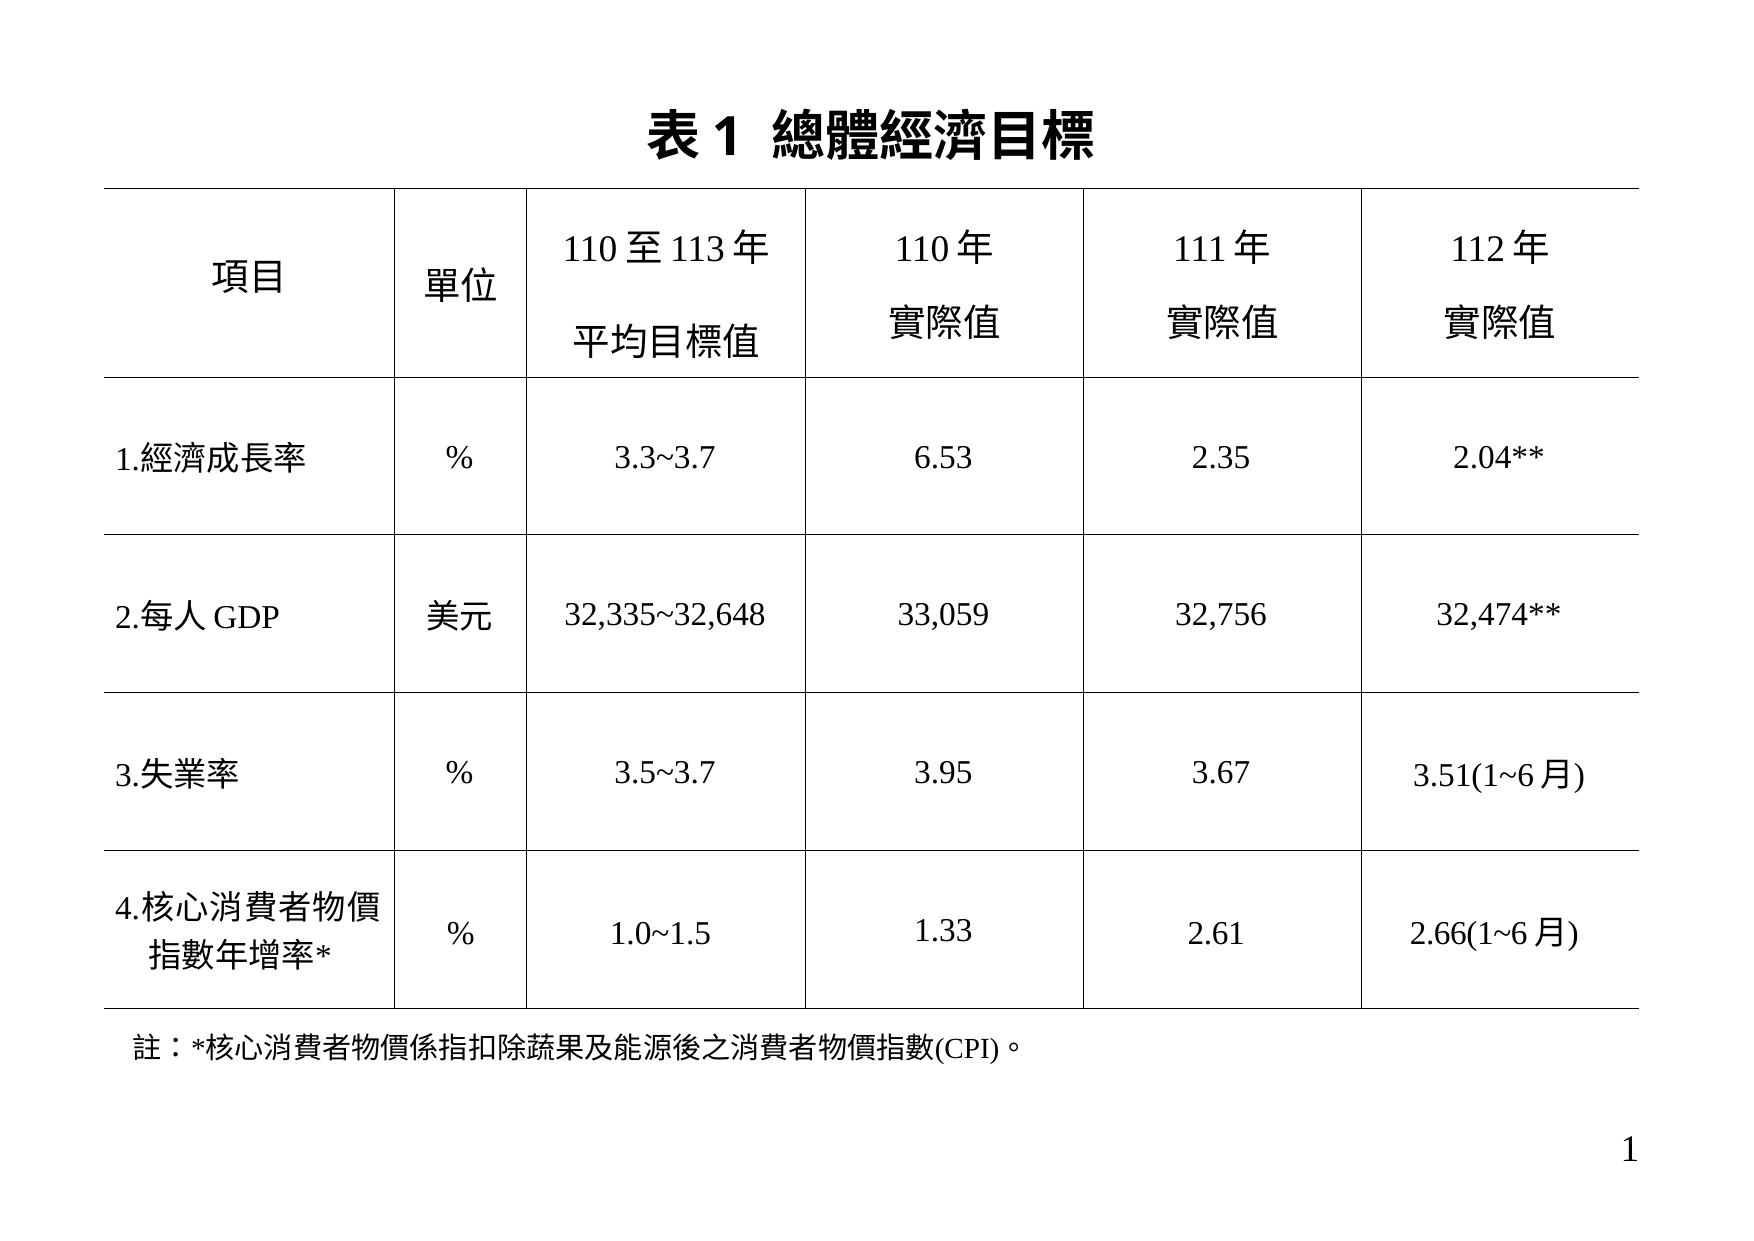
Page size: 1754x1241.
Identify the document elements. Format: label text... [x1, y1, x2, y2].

table_cell 33,059 [806, 535, 1083, 692]
table_cell % [395, 378, 526, 534]
table_cell 3.5~3.7 [527, 693, 805, 850]
table_cell % [395, 851, 526, 1007]
table_cell 6.53 [806, 378, 1083, 534]
table_cell 32,756 [1084, 535, 1361, 692]
table_cell 32,335~32,648 [527, 535, 805, 692]
table_cell 2.66(1~6月) [1362, 851, 1639, 1007]
text 註：*核心消費者物價係指扣除蔬果及能源後之消費者物價指數(CPI)。 [132, 1009, 1639, 1083]
table_cell 2.61 [1084, 851, 1361, 1007]
table_cell 4.核心消費者物價指數年增率* [104, 851, 394, 1007]
table_cell 32,474** [1362, 535, 1639, 692]
table_cell 3.67 [1084, 693, 1361, 850]
table_header 112年 實際值 [1362, 189, 1639, 377]
table_cell 1.經濟成長率 [104, 378, 394, 534]
table_cell 3.51(1~6月) [1362, 693, 1639, 850]
table_cell % [395, 693, 526, 850]
table_header 單位 [395, 189, 526, 377]
table_cell 3.失業率 [104, 693, 394, 850]
table_header 110至113年 平均目標值 [527, 189, 805, 377]
table_cell 2.每人GDP [104, 535, 394, 692]
table_cell 2.35 [1084, 378, 1361, 534]
table_cell 3.3~3.7 [527, 378, 805, 534]
table_header 項目 [104, 189, 394, 377]
table_cell 3.95 [806, 693, 1083, 850]
table_cell 美元 [395, 535, 526, 692]
table_header 111年 實際值 [1084, 189, 1361, 377]
table_cell 1.0~1.5 [527, 851, 805, 1007]
table_cell 2.04** [1362, 378, 1639, 534]
table_cell 1.33 [806, 851, 1083, 1007]
subtitle 表1 總體經濟目標 [103, 76, 1639, 188]
table_header 110年 實際值 [806, 189, 1083, 377]
